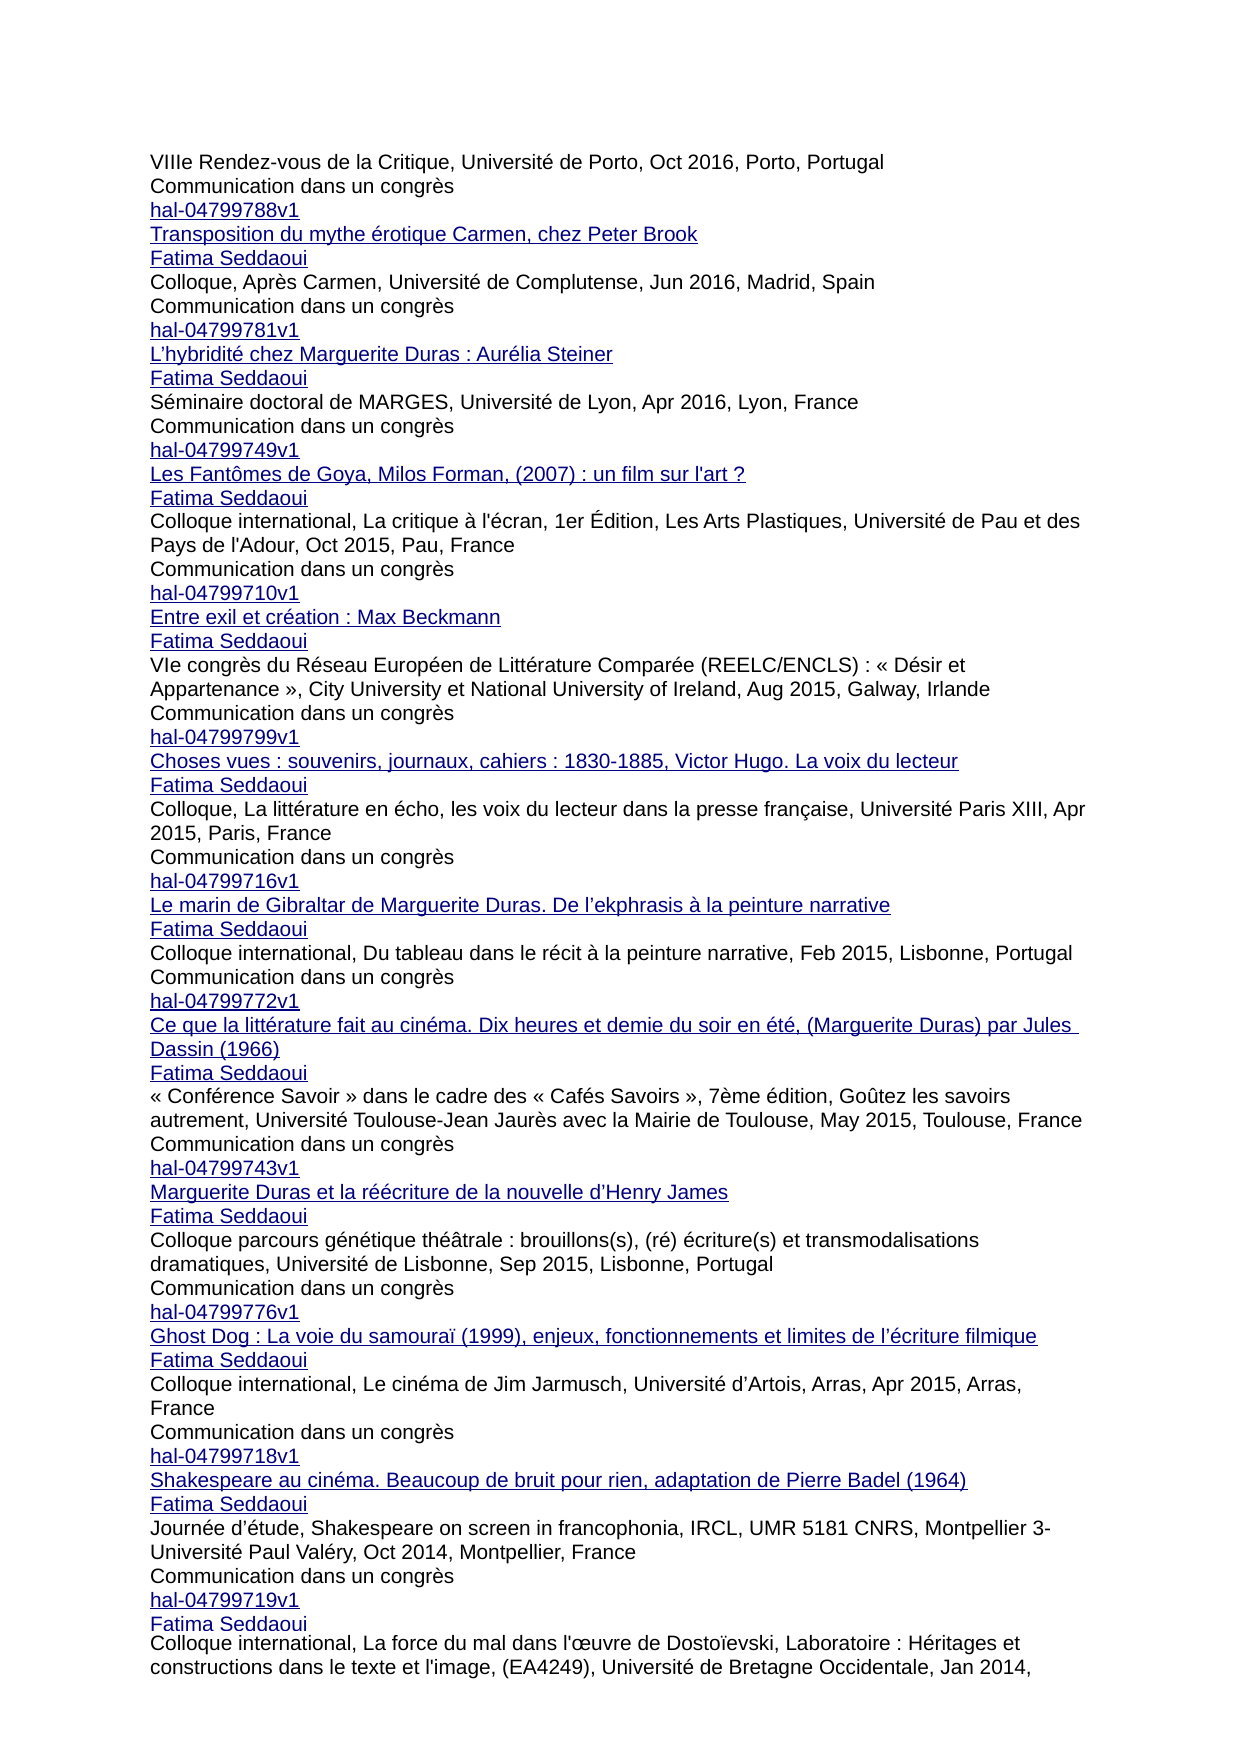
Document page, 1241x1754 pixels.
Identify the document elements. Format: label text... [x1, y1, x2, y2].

table_cell Shakespeare au cinéma. Beaucoup de bruit pour rien, adaptation de Pierre Badel (1964) Fatima Seddaoui Journée d’étude, Shakespeare on screen in francophonia, IRCL, UMR 5181 CNRS, Montpellier 3-Université Paul Valéry, Oct 2014, Montpellier, France Communication dans un congrès hal-04799719v1 [150, 1468, 1090, 1611]
table_cell Souvenirs de la maison des morts, Le petit héros. Du mal dans les œuvres de Fédor Dostoïevski Fatima Seddaoui Colloque international, La force du mal dans l'œuvre de Dostoïevski, Laboratoire : Héritages et constructions dans le texte et l'image, (EA4249), Université de Bretagne Occidentale, Jan 2014, Brest, France Communication dans un congrès hal-04799721v1 [150, 1611, 1090, 1679]
table_cell Les Fantômes de Goya, Milos Forman, (2007) : un film sur l'art ? Fatima Seddaoui Colloque international, La critique à l'écran, 1er Édition, Les Arts Plastiques, Université de Pau et des Pays de l'Adour, Oct 2015, Pau, France Communication dans un congrès hal-04799710v1 [150, 461, 1090, 605]
table_cell Choses vues : souvenirs, journaux, cahiers : 1830-1885, Victor Hugo. La voix du lecteur Fatima Seddaoui Colloque, La littérature en écho, les voix du lecteur dans la presse française, Université Paris XIII, Apr 2015, Paris, France Communication dans un congrès hal-04799716v1 [150, 749, 1090, 893]
table_cell Ghost Dog : La voie du samouraï (1999), enjeux, fonctionnements et limites de l’écriture filmique Fatima Seddaoui Colloque international, Le cinéma de Jim Jarmusch, Université d’Artois, Arras, Apr 2015, Arras, France Communication dans un congrès hal-04799718v1 [150, 1324, 1090, 1468]
table_cell Marguerite Duras et la réécriture de la nouvelle d’Henry James Fatima Seddaoui Colloque parcours génétique théâtrale : brouillons(s), (ré) écriture(s) et transmodalisations dramatiques, Université de Lisbonne, Sep 2015, Lisbonne, Portugal Communication dans un congrès hal-04799776v1 [150, 1180, 1090, 1324]
table_cell Entre exil et création : Max Beckmann Fatima Seddaoui VIe congrès du Réseau Européen de Littérature Comparée (REELC/ENCLS) : « Désir et Appartenance », City University et National University of Ireland, Aug 2015, Galway, Irlande Communication dans un congrès hal-04799799v1 [150, 605, 1090, 749]
table_cell Le marin de Gibraltar de Marguerite Duras. De l’ekphrasis à la peinture narrative Fatima Seddaoui Colloque international, Du tableau dans le récit à la peinture narrative, Feb 2015, Lisbonne, Portugal Communication dans un congrès hal-04799772v1 [150, 893, 1090, 1012]
table_cell VIIIe Rendez-vous de la Critique, Université de Porto, Oct 2016, Porto, Portugal Communication dans un congrès hal-04799788v1 [150, 150, 1090, 222]
table_cell Ce que la littérature fait au cinéma. Dix heures et demie du soir en été, (Marguerite Duras) par Jules Dassin (1966) Fatima Seddaoui « Conférence Savoir » dans le cadre des « Cafés Savoirs », 7ème édition, Goûtez les savoirs autrement, Université Toulouse-Jean Jaurès avec la Mairie de Toulouse, May 2015, Toulouse, France Communication dans un congrès hal-04799743v1 [150, 1013, 1090, 1180]
table_cell L’hybridité chez Marguerite Duras : Aurélia Steiner Fatima Seddaoui Séminaire doctoral de MARGES, Université de Lyon, Apr 2016, Lyon, France Communication dans un congrès hal-04799749v1 [150, 342, 1090, 461]
table_cell Transposition du mythe érotique Carmen, chez Peter Brook Fatima Seddaoui Colloque, Après Carmen, Université de Complutense, Jun 2016, Madrid, Spain Communication dans un congrès hal-04799781v1 [150, 222, 1090, 342]
